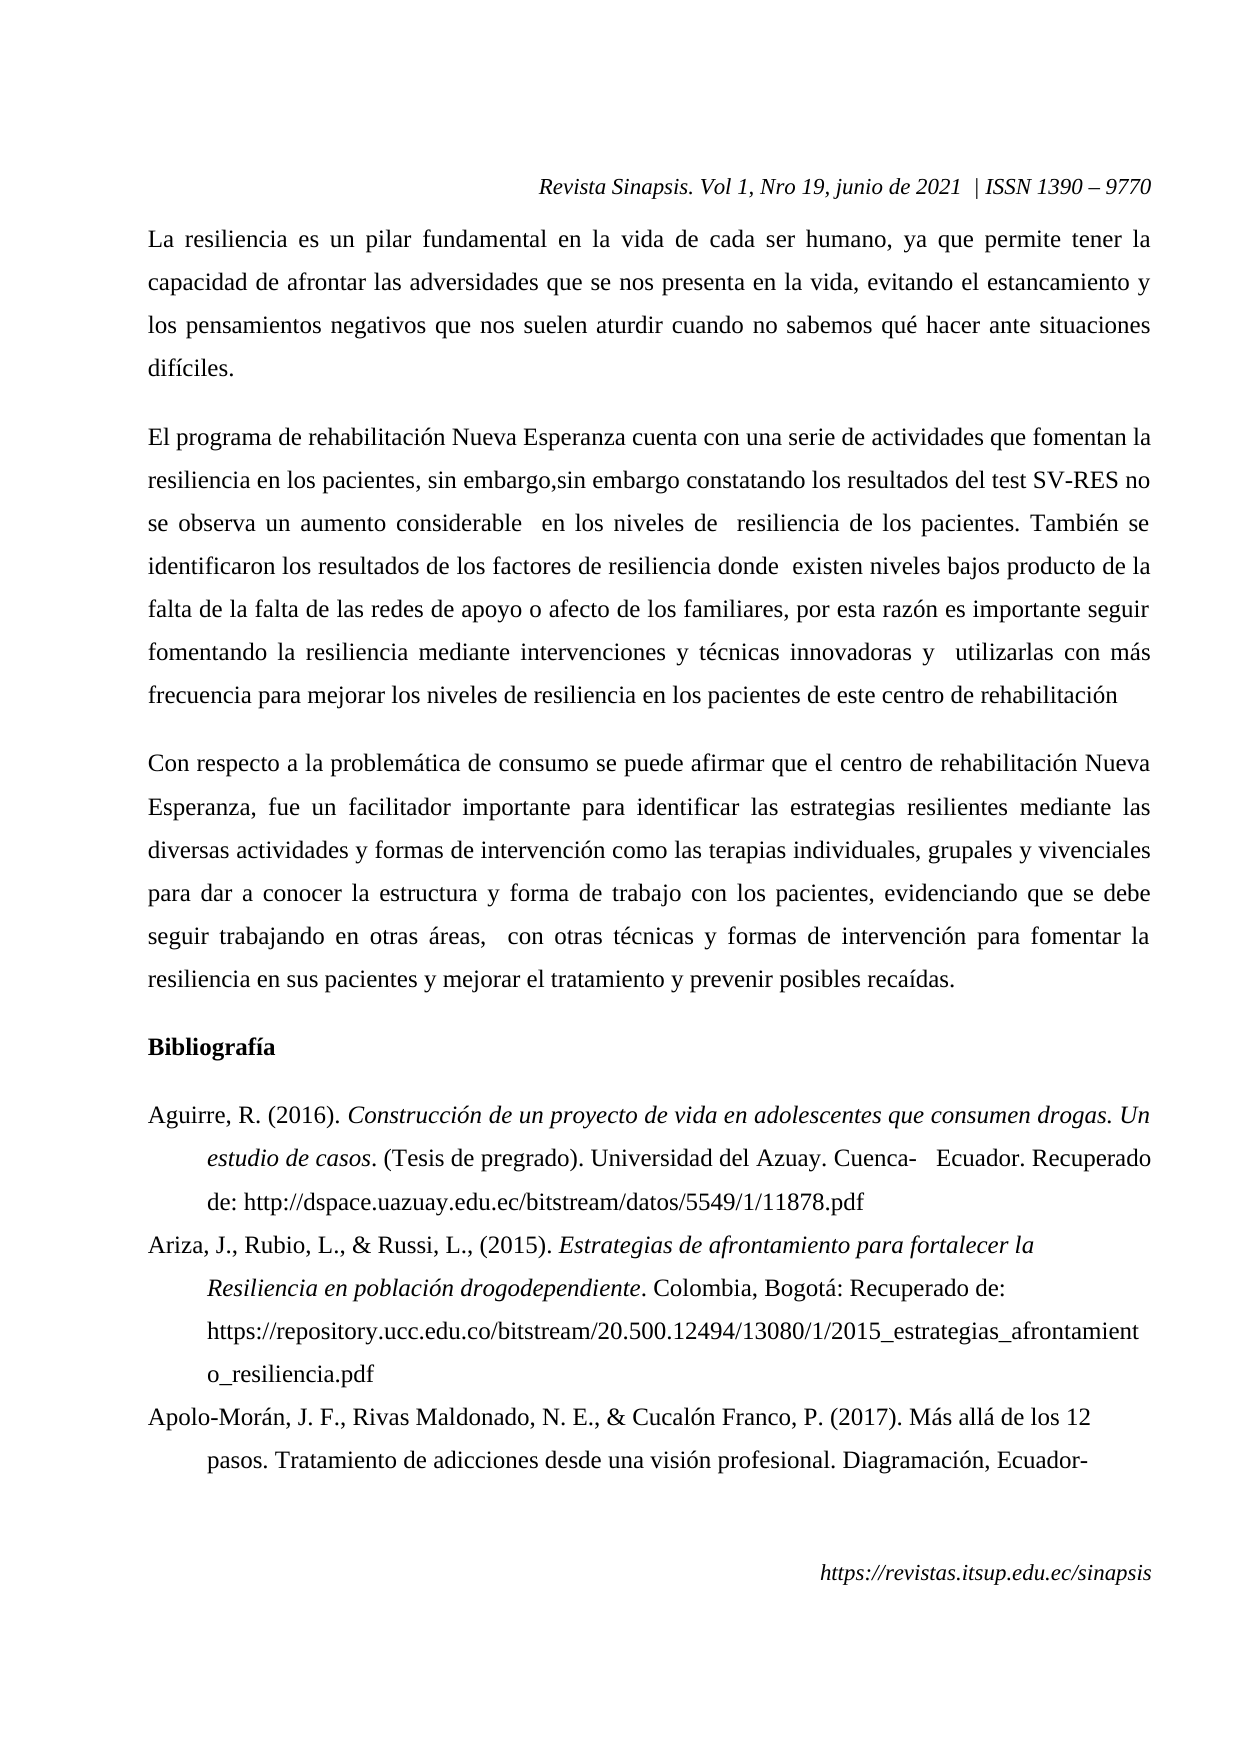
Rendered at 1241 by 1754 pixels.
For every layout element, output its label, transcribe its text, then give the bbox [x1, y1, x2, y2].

text La resiliencia es un pilar fundamental en la vida de cada ser humano, ya que permite tener la capacidad de afrontar las adversidades que se nos presenta en la vida, evitando el estancamiento y los pensamientos negativos que nos suelen aturdir cuando no sabemos qué hacer ante situaciones difíciles. [148, 224, 1152, 382]
text El programa de rehabilitación Nueva Esperanza cuenta con una serie de actividades que fomentan la resiliencia en los pacientes, sin embargo,sin embargo constatando los resultados del test SV-RES no se observa un aumento considerable en los niveles de resiliencia de los pacientes. También se identificaron los resultados de los factores de resiliencia donde existen niveles bajos producto de la falta de la falta de las redes de apoyo o afecto de los familiares, por esta razón es importante seguir fomentando la resiliencia mediante intervenciones y técnicas innovadoras y utilizarlas con más frecuencia para mejorar los niveles de resiliencia en los pacientes de este centro de rehabilitación [148, 422, 1152, 709]
text Con respecto a la problemática de consumo se puede afirmar que el centro de rehabilitación Nueva Esperanza, fue un facilitador importante para identificar las estrategias resilientes mediante las diversas actividades y formas de intervención como las terapias individuales, grupales y vivenciales para dar a conocer la estructura y forma de trabajo con los pacientes, evidenciando que se debe seguir trabajando en otras áreas, con otras técnicas y formas de intervención para fomentar la resiliencia en sus pacientes y mejorar el tratamiento y prevenir posibles recaídas. [148, 748, 1152, 993]
text Aguirre, R. (2016). Construcción de un proyecto de vida en adolescentes que consumen drogas. Un estudio de casos. (Tesis de pregrado). Universidad del Azuay. Cuenca- Ecuador. Recuperado de: http://dspace.uazuay.edu.ec/bitstream/datos/5549/1/11878.pdf [148, 1100, 1152, 1215]
text Apolo-Morán, J. F., Rivas Maldonado, N. E., & Cucalón Franco, P. (2017). Más allá de los 12 pasos. Tratamiento de adicciones desde una visión profesional. Diagramación, Ecuador- [148, 1402, 1152, 1474]
text Ariza, J., Rubio, L., & Russi, L., (2015). Estrategias de afrontamiento para fortalecer la Resiliencia en población drogodependiente. Colombia, Bogotá: Recuperado de: https://repository.ucc.edu.co/bitstream/20.500.12494/13080/1/2015_estrategias_afrontamiento_resiliencia.pdf [148, 1230, 1152, 1388]
text Bibliografía [148, 1032, 1152, 1061]
